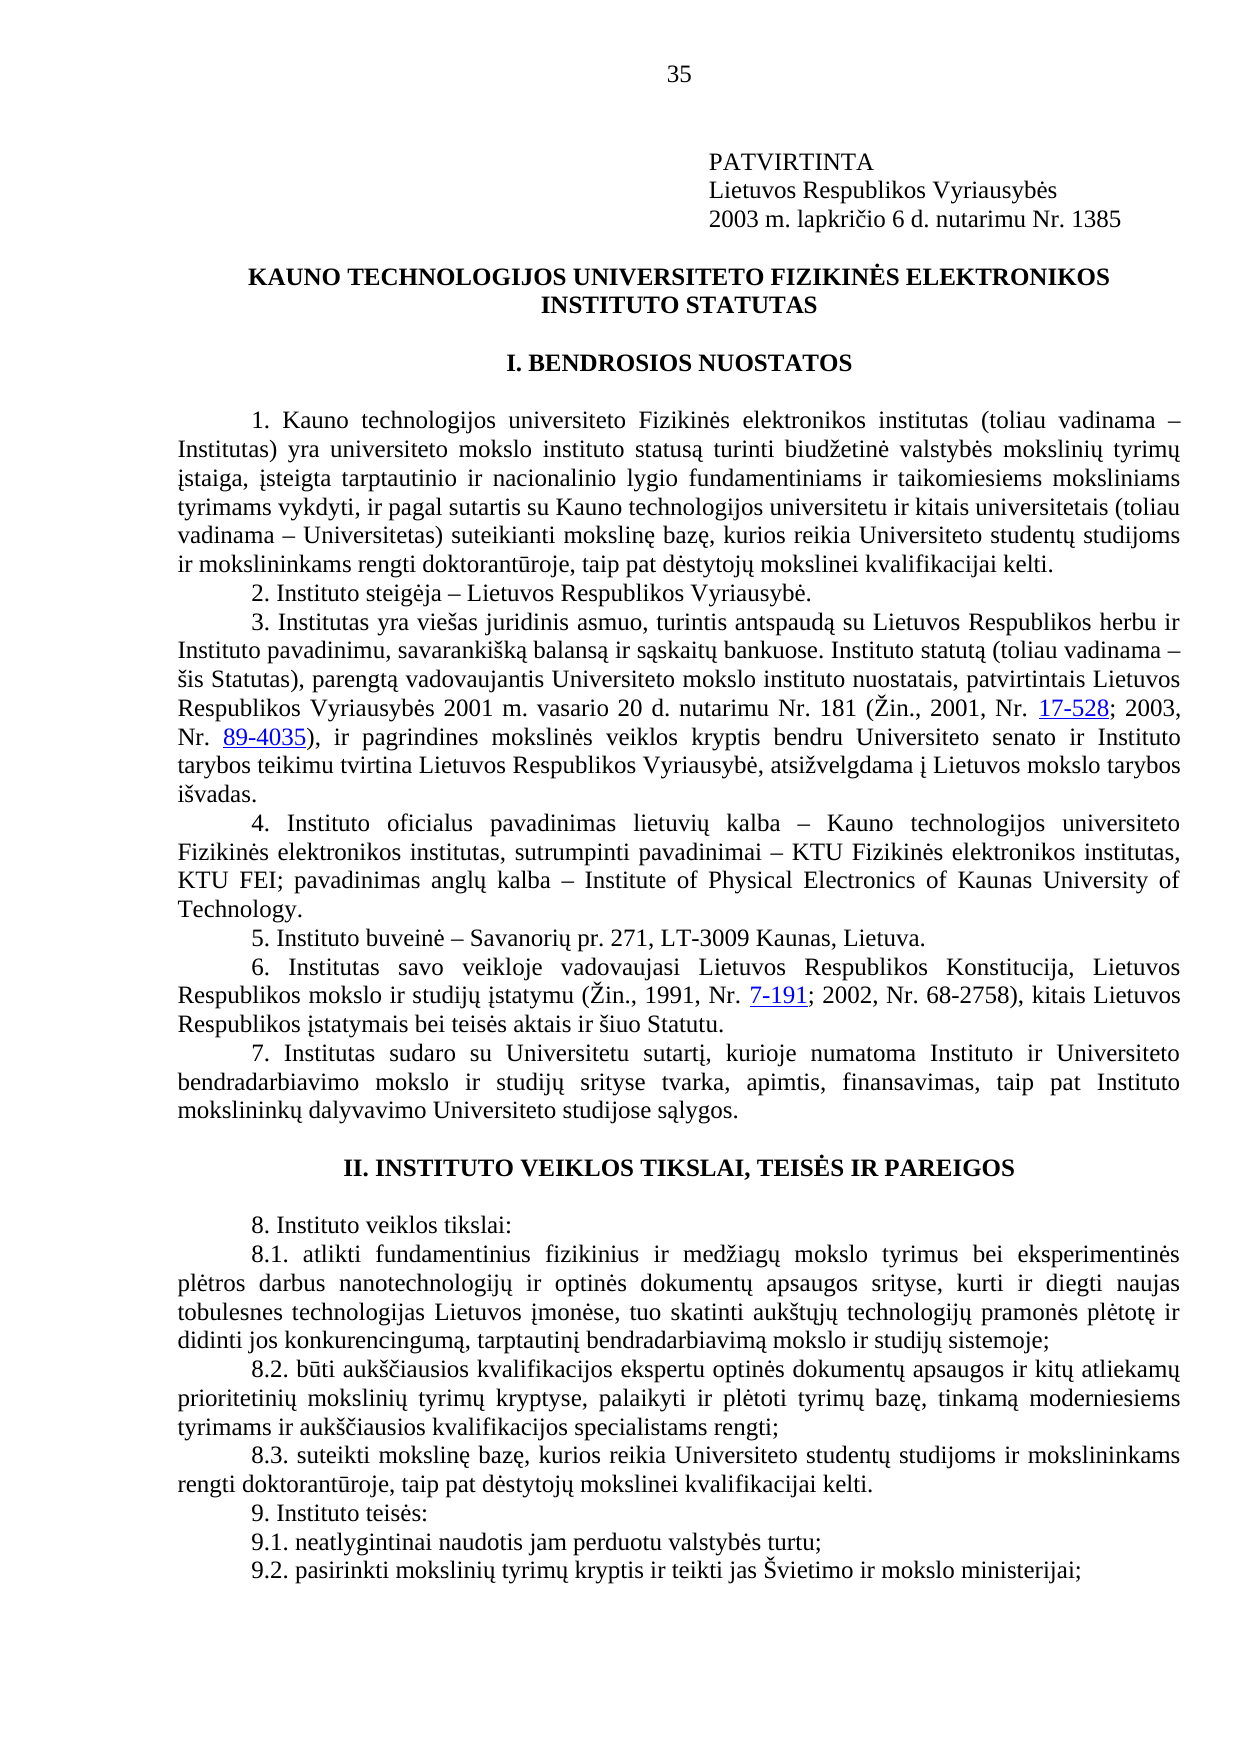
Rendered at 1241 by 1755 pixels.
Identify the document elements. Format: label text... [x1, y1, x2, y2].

text 2003 m. lapkričio 6 d. nutarimu Nr. 1385 [177, 204, 1181, 233]
text 2. Instituto steigėja – Lietuvos Respublikos Vyriausybė. [177, 578, 1181, 607]
text 1. Kauno technologijos universiteto Fizikinės elektronikos institutas (toliau vadinama – Institutas) yra universiteto mokslo instituto statusą turinti biudžetinė valstybės mokslinių tyrimų įstaiga, įsteigta tarptautinio ir nacionalinio lygio fundamentiniams ir taikomiesiems moksliniams tyrimams vykdyti, ir pagal sutartis su Kauno technologijos universitetu ir kitais universitetais (toliau vadinama – Universitetas) suteikianti mokslinę bazę, kurios reikia Universiteto studentų studijoms ir mokslininkams rengti doktorantūroje, taip pat dėstytojų mokslinei kvalifikacijai kelti. [177, 406, 1181, 578]
text 5. Instituto buveinė – Savanorių pr. 271, LT-3009 Kaunas, Lietuva. [177, 923, 1181, 952]
text 8.1. atlikti fundamentinius fizikinius ir medžiagų mokslo tyrimus bei eksperimentinės plėtros darbus nanotechnologijų ir optinės dokumentų apsaugos srityse, kurti ir diegti naujas tobulesnes technologijas Lietuvos įmonėse, tuo skatinti aukštųjų technologijų pramonės plėtotę ir didinti jos konkurencingumą, tarptautinį bendradarbiavimą mokslo ir studijų sistemoje; [177, 1239, 1181, 1354]
text 6. Institutas savo veikloje vadovaujasi Lietuvos Respublikos Konstitucija, Lietuvos Respublikos mokslo ir studijų įstatymu (Žin., 1991, Nr. 7-191; 2002, Nr. 68-2758), kitais Lietuvos Respublikos įstatymais bei teisės aktais ir šiuo Statutu. [177, 952, 1181, 1038]
text 8.3. suteikti mokslinę bazę, kurios reikia Universiteto studentų studijoms ir mokslininkams rengti doktorantūroje, taip pat dėstytojų mokslinei kvalifikacijai kelti. [177, 1441, 1181, 1498]
text 8. Instituto veiklos tikslai: [177, 1211, 1181, 1239]
text PATVIRTINTA [177, 147, 1181, 176]
text 9.2. pasirinkti mokslinių tyrimų kryptis ir teikti jas Švietimo ir mokslo ministerijai; [177, 1556, 1181, 1584]
text 8.2. būti aukščiausios kvalifikacijos ekspertu optinės dokumentų apsaugos ir kitų atliekamų prioritetinių mokslinių tyrimų kryptyse, palaikyti ir plėtoti tyrimų bazę, tinkamą moderniesiems tyrimams ir aukščiausios kvalifikacijos specialistams rengti; [177, 1354, 1181, 1441]
text II. INSTITUTO VEIKLOS TIKSLAI, TEISĖS IR PAREIGOS [177, 1153, 1181, 1182]
text Lietuvos Respublikos Vyriausybės [177, 176, 1181, 204]
text 7. Institutas sudaro su Universitetu sutartį, kurioje numatoma Instituto ir Universiteto bendradarbiavimo mokslo ir studijų srityse tvarka, apimtis, finansavimas, taip pat Instituto mokslininkų dalyvavimo Universiteto studijose sąlygos. [177, 1038, 1181, 1124]
text 9. Instituto teisės: [177, 1498, 1181, 1527]
text KAUNO TECHNOLOGIJOS UNIVERSITETO FIZIKINĖS ELEKTRONIKOS INSTITUTO STATUTAS [177, 262, 1181, 319]
text 9.1. neatlygintinai naudotis jam perduotu valstybės turtu; [177, 1527, 1181, 1556]
text I. BENDROSIOS NUOSTATOS [177, 348, 1181, 377]
text 4. Instituto oficialus pavadinimas lietuvių kalba – Kauno technologijos universiteto Fizikinės elektronikos institutas, sutrumpinti pavadinimai – KTU Fizikinės elektronikos institutas, KTU FEI; pavadinimas anglų kalba – Institute of Physical Electronics of Kaunas University of Technology. [177, 808, 1181, 923]
text 3. Institutas yra viešas juridinis asmuo, turintis antspaudą su Lietuvos Respublikos herbu ir Instituto pavadinimu, savarankišką balansą ir sąskaitų bankuose. Instituto statutą (toliau vadinama – šis Statutas), parengtą vadovaujantis Universiteto mokslo instituto nuostatais, patvirtintais Lietuvos Respublikos Vyriausybės 2001 m. vasario 20 d. nutarimu Nr. 181 (Žin., 2001, Nr. 17-528; 2003, Nr. 89-4035), ir pagrindines mokslinės veiklos kryptis bendru Universiteto senato ir Instituto tarybos teikimu tvirtina Lietuvos Respublikos Vyriausybė, atsižvelgdama į Lietuvos mokslo tarybos išvadas. [177, 607, 1181, 808]
